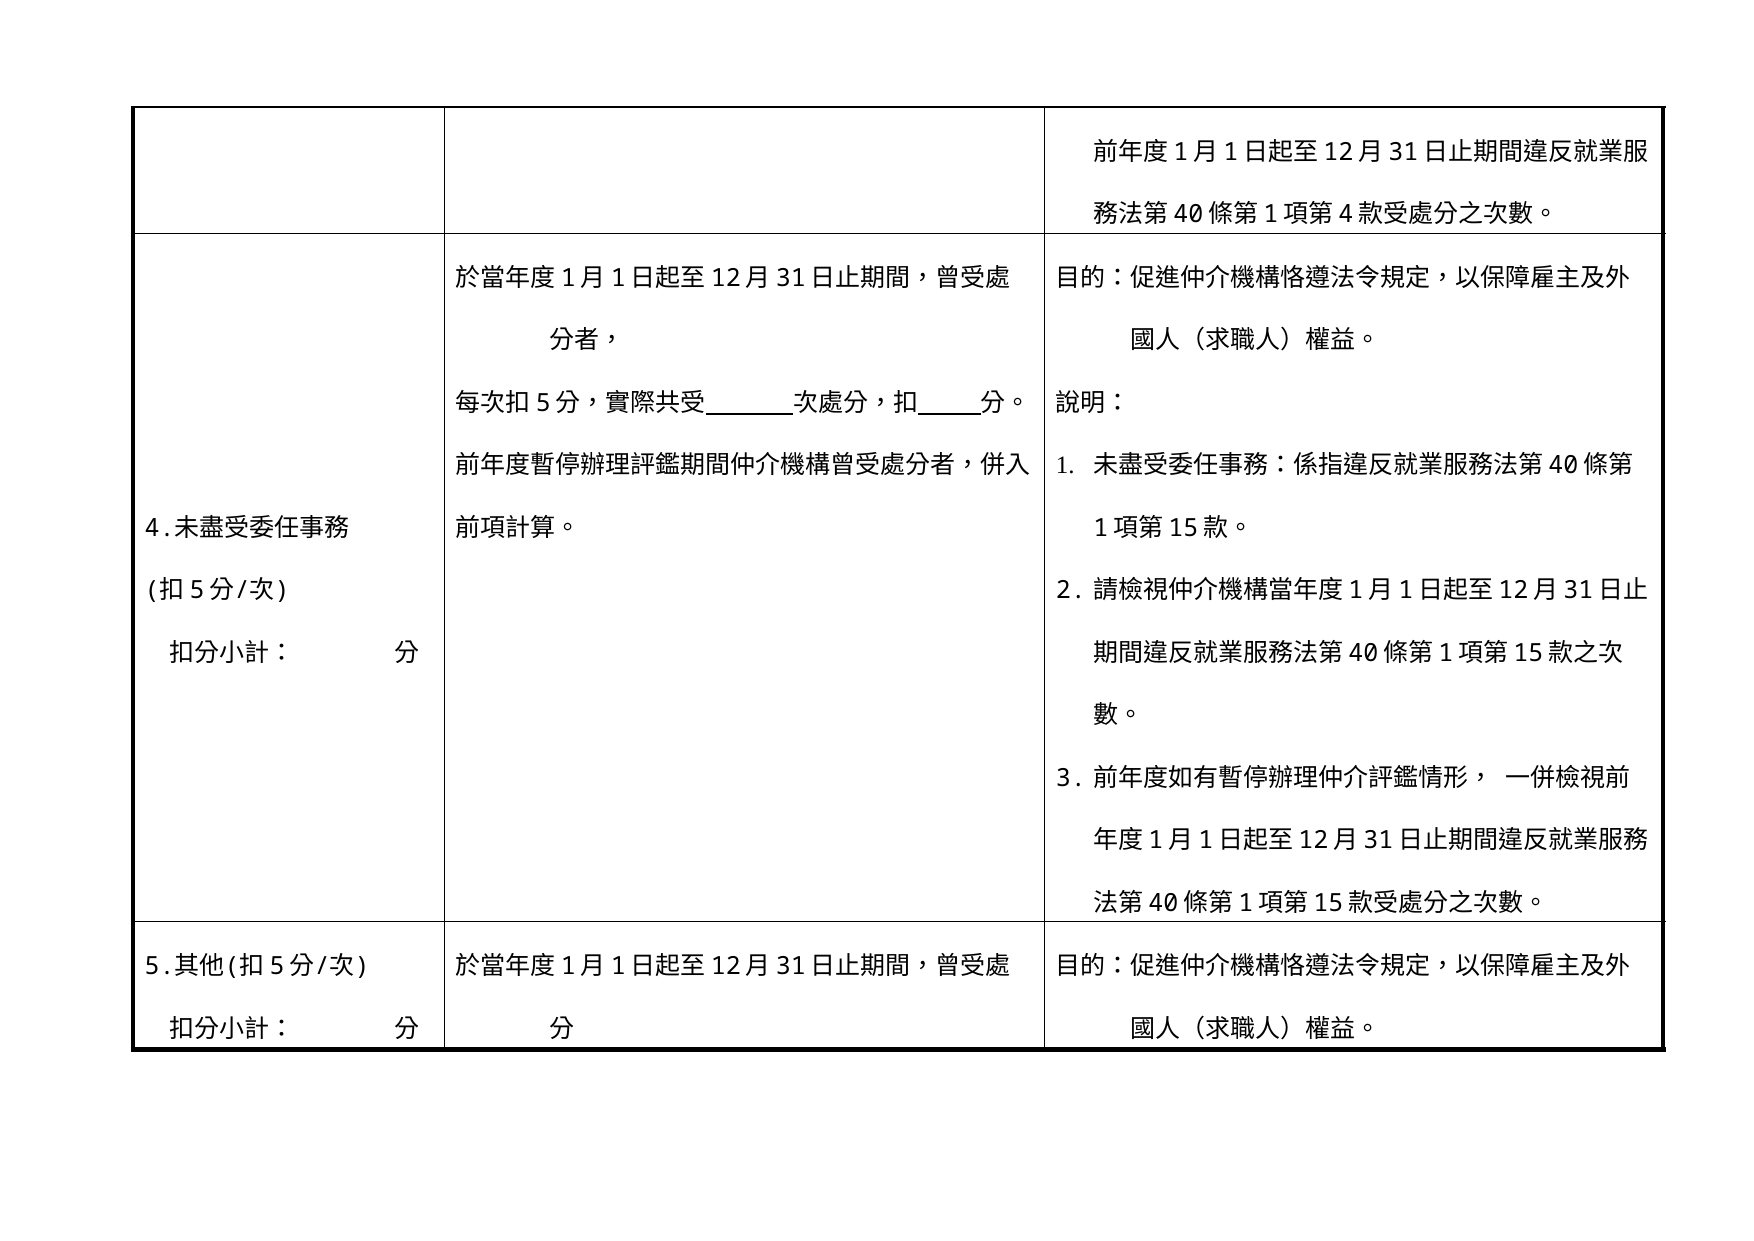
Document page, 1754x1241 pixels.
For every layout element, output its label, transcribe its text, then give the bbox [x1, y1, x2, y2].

table_cell 目的：促進仲介機構恪遵法令規定，以保障雇主及外國人（求職人）權益。 說明： 未盡受委任事務：係指違反就業服務法第40條第1項第15款。 請檢視仲介機構當年度1月1日起至12月31日止期間違反就業服務法第40條第1項第15款之次數。 前年度如有暫停辦理仲介評鑑情形， 一併檢視前年度1月1日起至12月31日止期間違反就業服務法第40條第1項第15款受處分之次數。 [1045, 234, 1661, 921]
table_cell [135, 108, 444, 232]
table_cell 前年度1月1日起至12月31日止期間違反就業服務法第40條第1項第4款受處分之次數。 [1045, 108, 1661, 232]
table_cell 於當年度1月1日起至12月31日止期間，曾受處分者， 每次扣5分，實際共受 次處分，扣 分。 前年度暫停辦理評鑑期間仲介機構曾受處分者，併入 前項計算。 [445, 234, 1044, 921]
table_cell [445, 108, 1044, 232]
table_cell 目的：促進仲介機構恪遵法令規定，以保障雇主及外國人（求職人）權益。 說明： 其他：係指違反就業服務法第40條第1項第4款、第5款、第15款及第45條以外條款。 請檢視仲介機構當年度1月1日起至12月31日止期間違反就業服務法第40條第1項第4款、第5款、第15款及第45條以外條款受處分之次數。 前年度如有暫停辦理仲介評鑑情形， 一併檢視前年度1月1日起至12月31日止期間違反就業服務法第40條第1項第4款、第5款、第15款及第45條以外條款受處分之次數。 [1045, 922, 1661, 1047]
table_cell 5.其他(扣5分/次) 扣分小計： 分 [135, 922, 444, 1047]
table_cell 於當年度1月1日起至12月31日止期間，曾受處分 [445, 922, 1044, 1047]
table_cell 4.未盡受委任事務 (扣5分/次) 扣分小計： 分 [135, 234, 444, 921]
